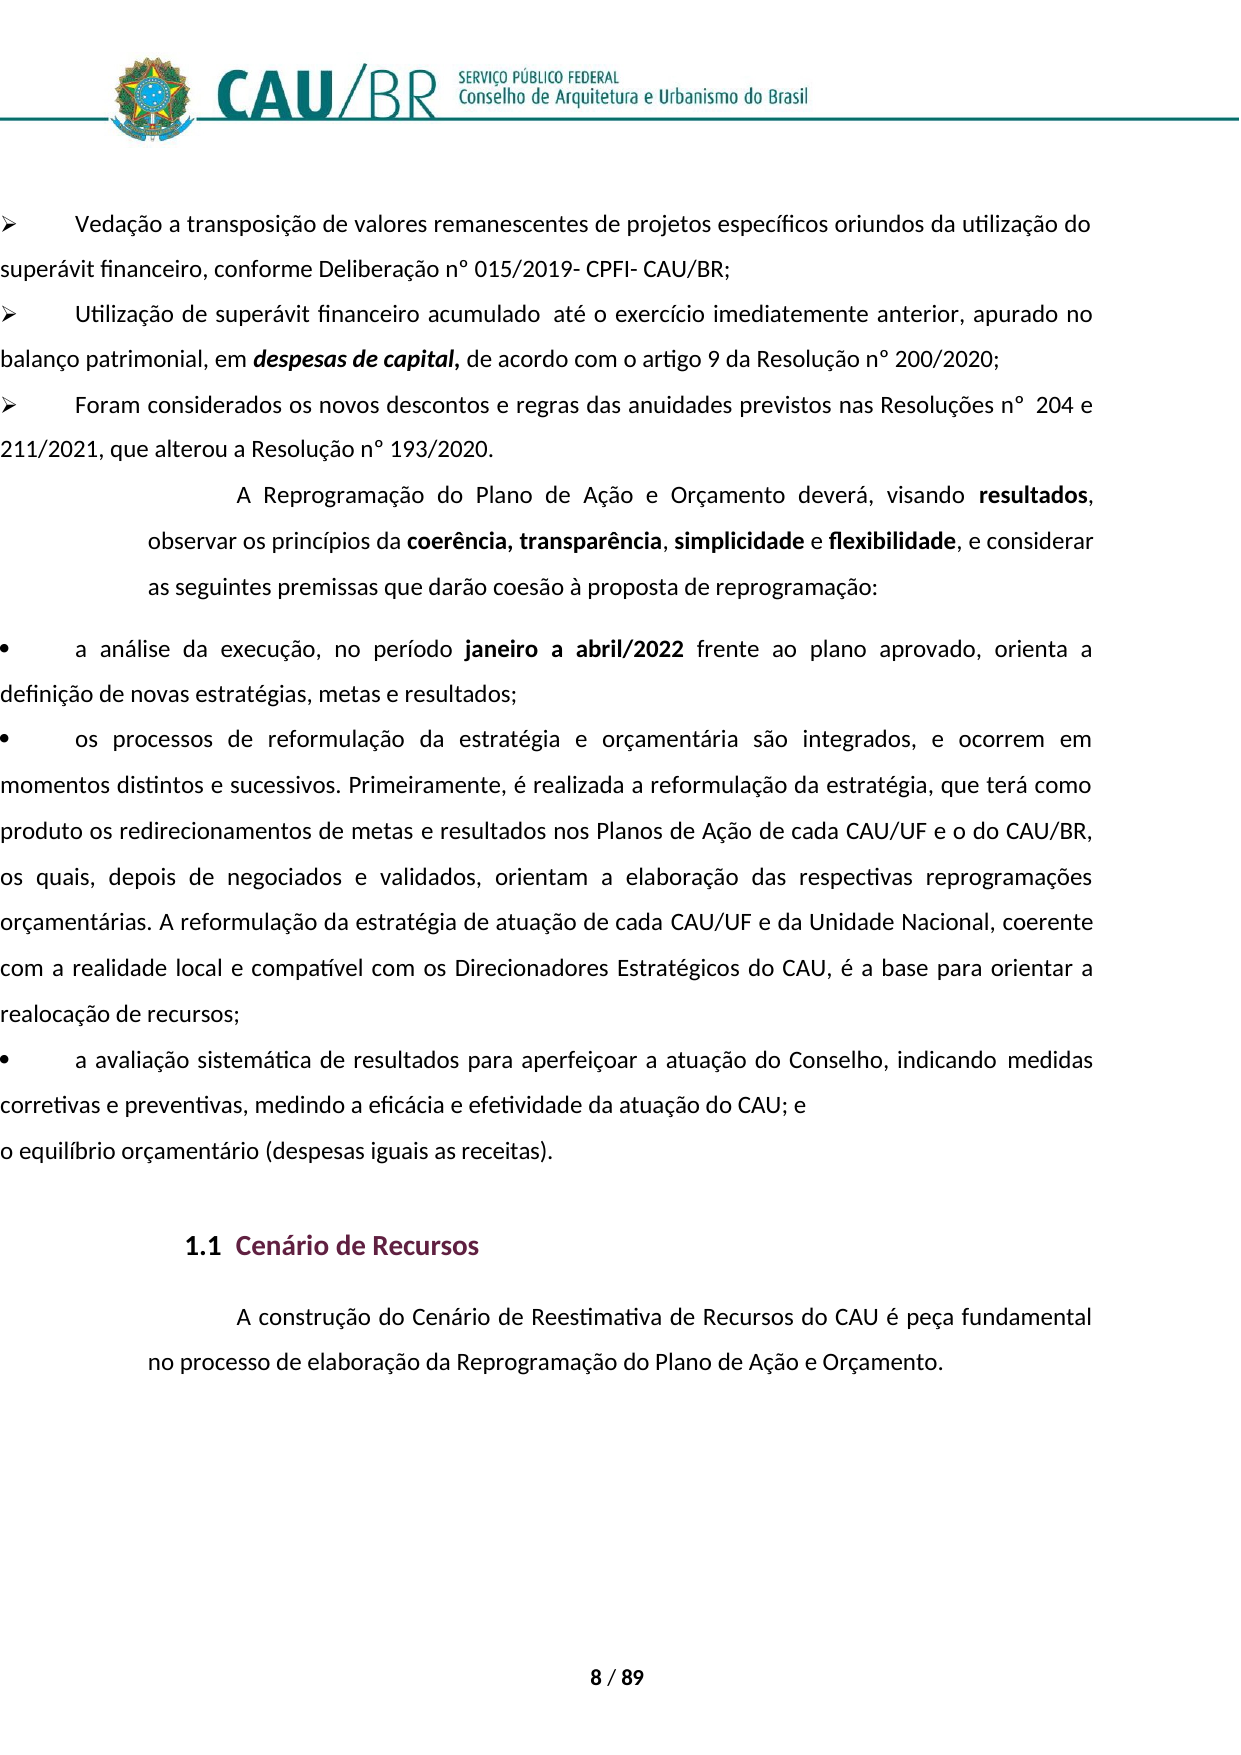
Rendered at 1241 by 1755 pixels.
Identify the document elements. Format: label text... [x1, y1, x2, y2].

list Utilização de superávit financeiro acumulado até o exercício imediatemente anterior, apurado no balanço patrimonial, em despesas de capital, de acordo com o artigo 9 da Resolução nº 200/2020; [0, 298, 1093, 374]
list os processos de reformulação da estratégia e orçamentária são integrados, e ocorrem em momentos distintos e sucessivos. Primeiramente, é realizada a reformulação da estratégia, que terá como produto os redirecionamentos de metas e resultados nos Planos de Ação de cada CAU/UF e o do CAU/BR, os quais, depois de negociados e validados, orientam a elaboração das respectivas reprogramações orçamentárias. A reformulação da estratégia de atuação de cada CAU/UF e da Unidade Nacional, coerente com a realidade local e compatível com os Direcionadores Estratégicos do CAU, é a base para orientar a realocação de recursos; [0, 724, 1094, 1028]
list Foram considerados os novos descontos e regras das anuidades previstos nas Resoluções nº 204 e 211/2021, que alterou a Resolução nº 193/2020. [0, 389, 1094, 464]
list a avaliação sistemática de resultados para aperfeiçoar a atuação do Conselho, indicando medidas corretivas e preventivas, medindo a eficácia e efetividade da atuação do CAU; e [0, 1044, 1093, 1119]
list Cenário de Recursos [184, 1227, 1241, 1262]
text A Reprogramação do Plano de Ação e Orçamento deverá, visando resultados, observar os princípios da coerência, transparência, simplicidade e flexibilidade, e considerar as seguintes premissas que darão coesão à proposta de reprogramação: [148, 479, 1094, 601]
list a análise da execução, no período janeiro a abril/2022 frente ao plano aprovado, orienta a definição de novas estratégias, metas e resultados; [0, 633, 1093, 708]
list Vedação a transposição de valores remanescentes de projetos específicos oriundos da utilização do superávit financeiro, conforme Deliberação nº 015/2019- CPFI- CAU/BR; [0, 208, 1093, 283]
text A construção do Cenário de Reestimativa de Recursos do CAU é peça fundamental no processo de elaboração da Reprogramação do Plano de Ação e Orçamento. [148, 1301, 1093, 1377]
list o equilíbrio orçamentário (despesas iguais as receitas). [0, 1135, 1241, 1165]
